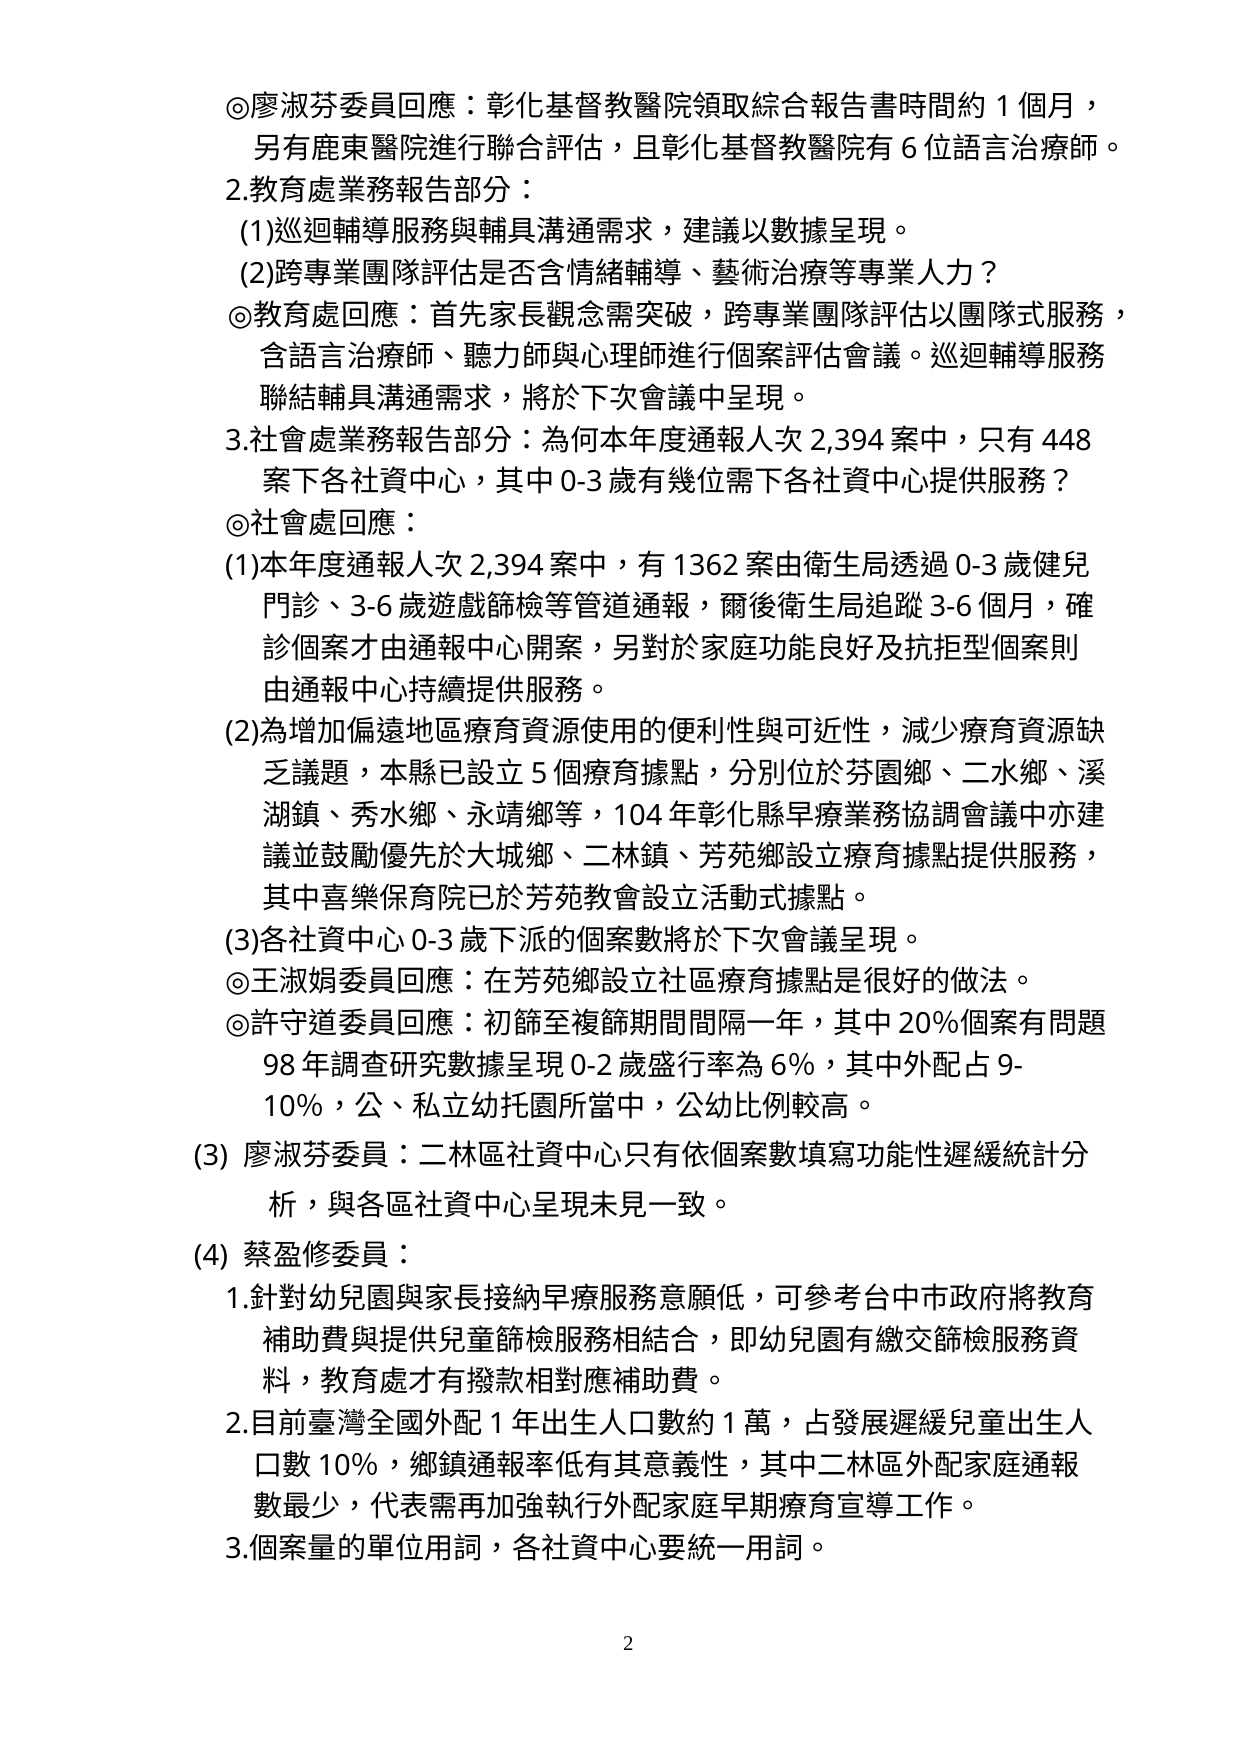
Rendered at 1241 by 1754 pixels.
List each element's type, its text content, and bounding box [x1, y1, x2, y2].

text 1.針對幼兒園與家長接納早療服務意願低，可參考台中巿政府將教育補助費與提供兒童篩檢服務相結合，即幼兒園有繳交篩檢服務資料，教育處才有撥款相對應補助費。 [225, 1275, 1106, 1400]
text ◎社會處回應： [225, 500, 1106, 542]
text 3.社會處業務報告部分：為何本年度通報人次2,394案中，只有448案下各社資中心，其中0-3歲有幾位需下各社資中心提供服務？ [225, 417, 1106, 500]
text ◎教育處回應：首先家長觀念需突破，跨專業團隊評估以團隊式服務，含語言治療師、聽力師與心理師進行個案評估會議。巡迴輔導服務聯結輔具溝通需求，將於下次會議中呈現。 [227, 292, 1106, 417]
text ◎廖淑芬委員回應：彰化基督教醫院領取綜合報告書時間約1個月，另有鹿東醫院進行聯合評估，且彰化基督教醫院有6位語言治療師。 [225, 83, 1106, 167]
list 蔡盈修委員： [194, 1225, 1106, 1275]
text (3)各社資中心0-3歲下派的個案數將於下次會議呈現。 [225, 917, 1106, 958]
text ◎王淑娟委員回應：在芳苑鄉設立社區療育據點是很好的做法。 [225, 958, 1106, 1000]
text 2.教育處業務報告部分： [225, 167, 1106, 208]
text (2)跨專業團隊評估是否含情緒輔導、藝術治療等專業人力？ [225, 250, 1106, 292]
text (1)本年度通報人次2,394案中，有1362案由衛生局透過0-3歲健兒門診、3-6歲遊戲篩檢等管道通報，爾後衛生局追蹤3-6個月，確診個案才由通報中心開案，另對於家庭功能良好及抗拒型個案則由通報中心持續提供服務。 [225, 542, 1106, 708]
text (1)巡迴輔導服務與輔具溝通需求，建議以數據呈現。 [225, 208, 1106, 250]
text 3.個案量的單位用詞，各社資中心要統一用詞。 [225, 1525, 1106, 1567]
list 廖淑芬委員：二林區社資中心只有依個案數填寫功能性遲緩統計分析，與各區社資中心呈現未見一致。 [194, 1125, 1106, 1225]
text (2)為增加偏遠地區療育資源使用的便利性與可近性，減少療育資源缺乏議題，本縣已設立5個療育據點，分別位於芬園鄉、二水鄉、溪湖鎮、秀水鄉、永靖鄉等，104年彰化縣早療業務協調會議中亦建議並鼓勵優先於大城鄉、二林鎮、芳苑鄉設立療育據點提供服務，其中喜樂保育院已於芳苑教會設立活動式據點。 [225, 708, 1106, 917]
text ◎許守道委員回應：初篩至複篩期間間隔一年，其中20％個案有問題。98年調查研究數據呈現0-2歲盛行率為6％，其中外配占9-10％，公、私立幼托園所當中，公幼比例較高。 [225, 1000, 1106, 1125]
text 2.目前臺灣全國外配1年出生人口數約1萬，占發展遲緩兒童出生人口數10％，鄉鎮通報率低有其意義性，其中二林區外配家庭通報數最少，代表需再加強執行外配家庭早期療育宣導工作。 [225, 1400, 1106, 1525]
